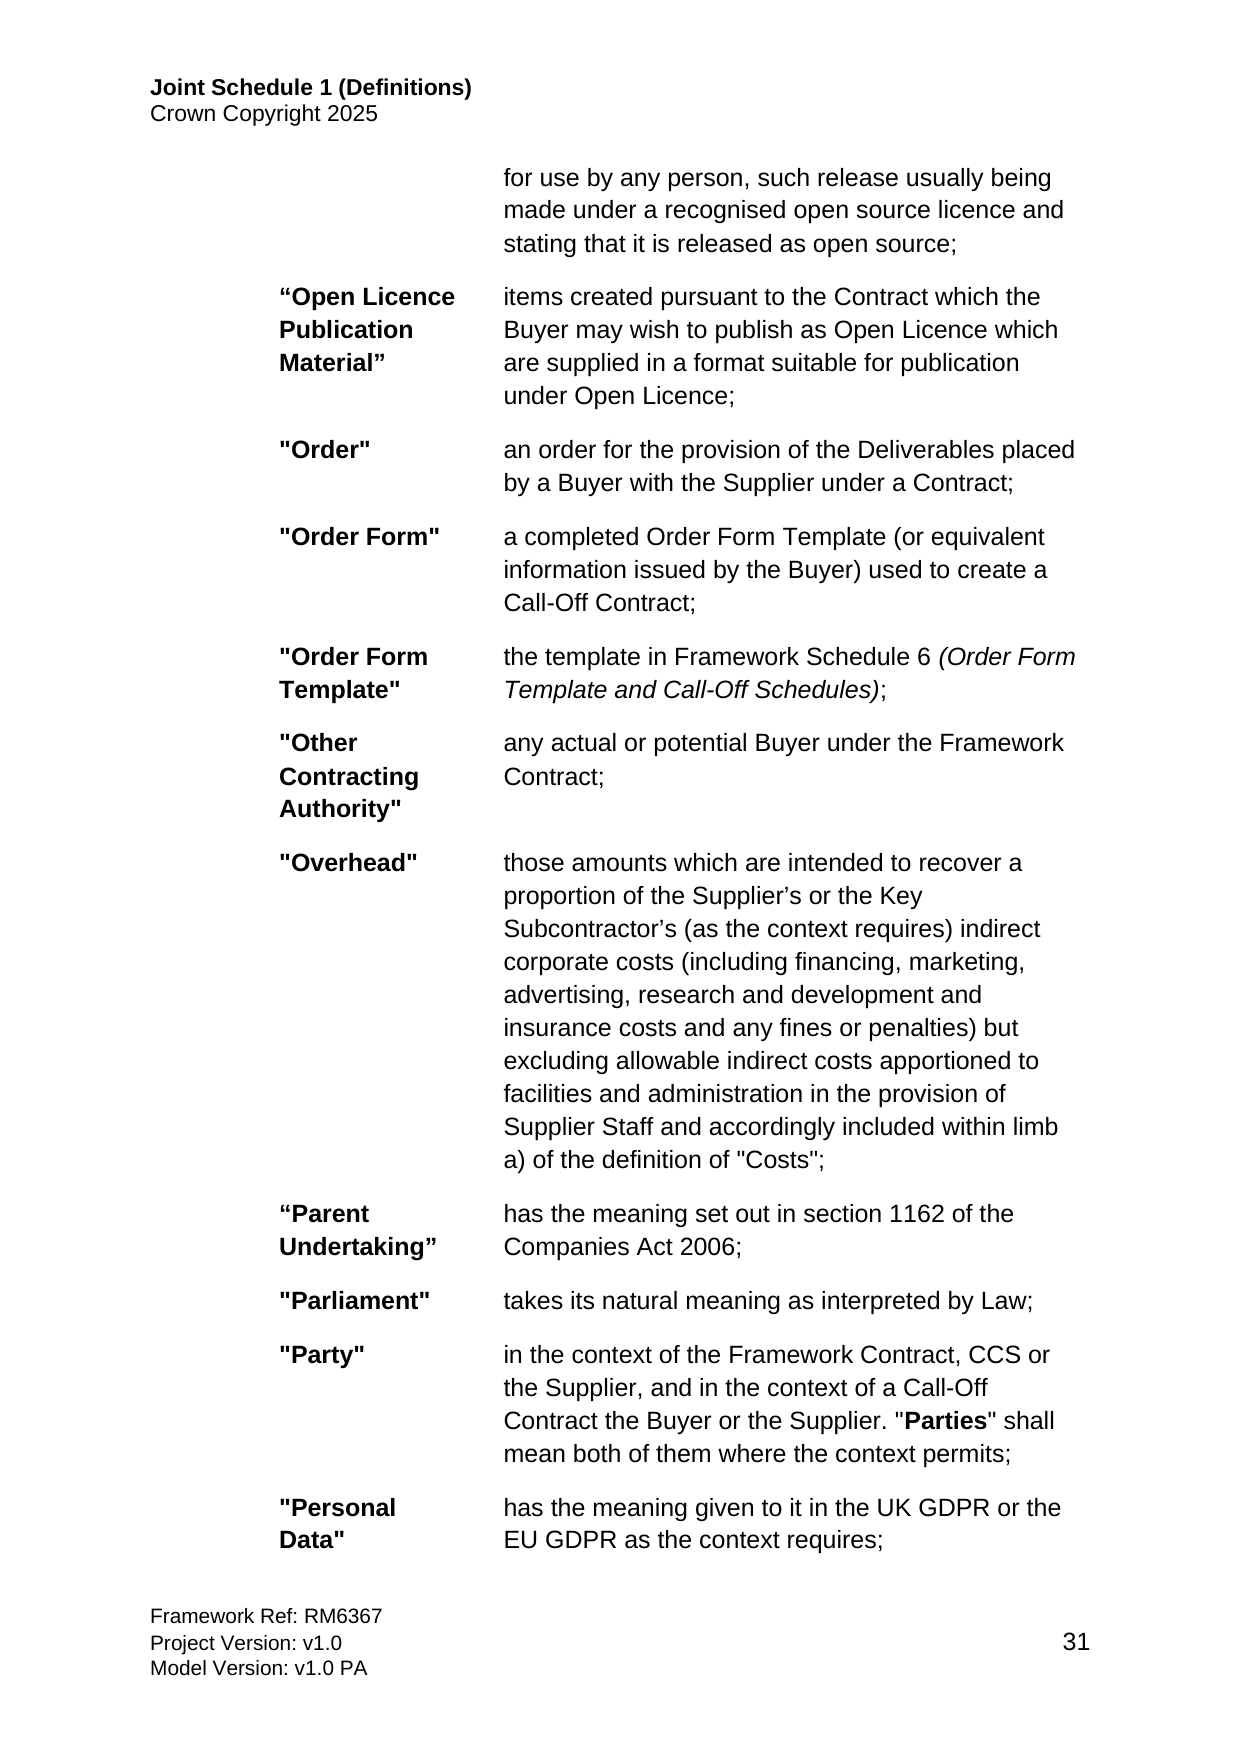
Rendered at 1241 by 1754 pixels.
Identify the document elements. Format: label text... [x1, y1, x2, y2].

table_cell "Personal Data" [268, 1480, 474, 1567]
table_cell "Party" [268, 1327, 474, 1480]
table_cell "Overhead" [268, 836, 474, 1187]
table_cell an order for the provision of the Deliverables placed by a Buyer with the Supplier under a Contract; [474, 423, 1095, 509]
table_cell “Parent Undertaking” [268, 1187, 474, 1273]
table_cell "Order Form" [268, 509, 474, 629]
table_cell [268, 150, 474, 270]
table_cell any actual or potential Buyer under the Framework Contract; [474, 716, 1095, 836]
table_cell "Other Contracting Authority" [268, 716, 474, 836]
table_cell for use by any person, such release usually being made under a recognised open source licence and stating that it is released as open source; [474, 150, 1095, 270]
table_cell in the context of the Framework Contract, CCS or the Supplier, and in the context of a Call-Off Contract the Buyer or the Supplier. "Parties" shall mean both of them where the context permits; [474, 1327, 1095, 1480]
table_cell those amounts which are intended to recover a proportion of the Supplier’s or the Key Subcontractor’s (as the context requires) indirect corporate costs (including financing, marketing, advertising, research and development and insurance costs and any fines or penalties) but excluding allowable indirect costs apportioned to facilities and administration in the provision of Supplier Staff and accordingly included within limb a) of the definition of "Costs"; [474, 836, 1095, 1187]
table_cell items created pursuant to the Contract which the Buyer may wish to publish as Open Licence which are supplied in a format suitable for publication under Open Licence; [474, 270, 1095, 423]
table_cell the template in Framework Schedule 6 (Order Form Template and Call-Off Schedules); [474, 629, 1095, 716]
table_cell has the meaning given to it in the UK GDPR or the EU GDPR as the context requires; [474, 1480, 1095, 1567]
table_cell "Order" [268, 423, 474, 509]
table_cell a completed Order Form Template (or equivalent information issued by the Buyer) used to create a Call-Off Contract; [474, 509, 1095, 629]
table_cell "Parliament" [268, 1274, 474, 1327]
table_cell has the meaning set out in section 1162 of the Companies Act 2006; [474, 1187, 1095, 1273]
table_cell “Open Licence Publication Material” [268, 270, 474, 423]
table_cell takes its natural meaning as interpreted by Law; [474, 1274, 1095, 1327]
table_cell "Order Form Template" [268, 629, 474, 716]
